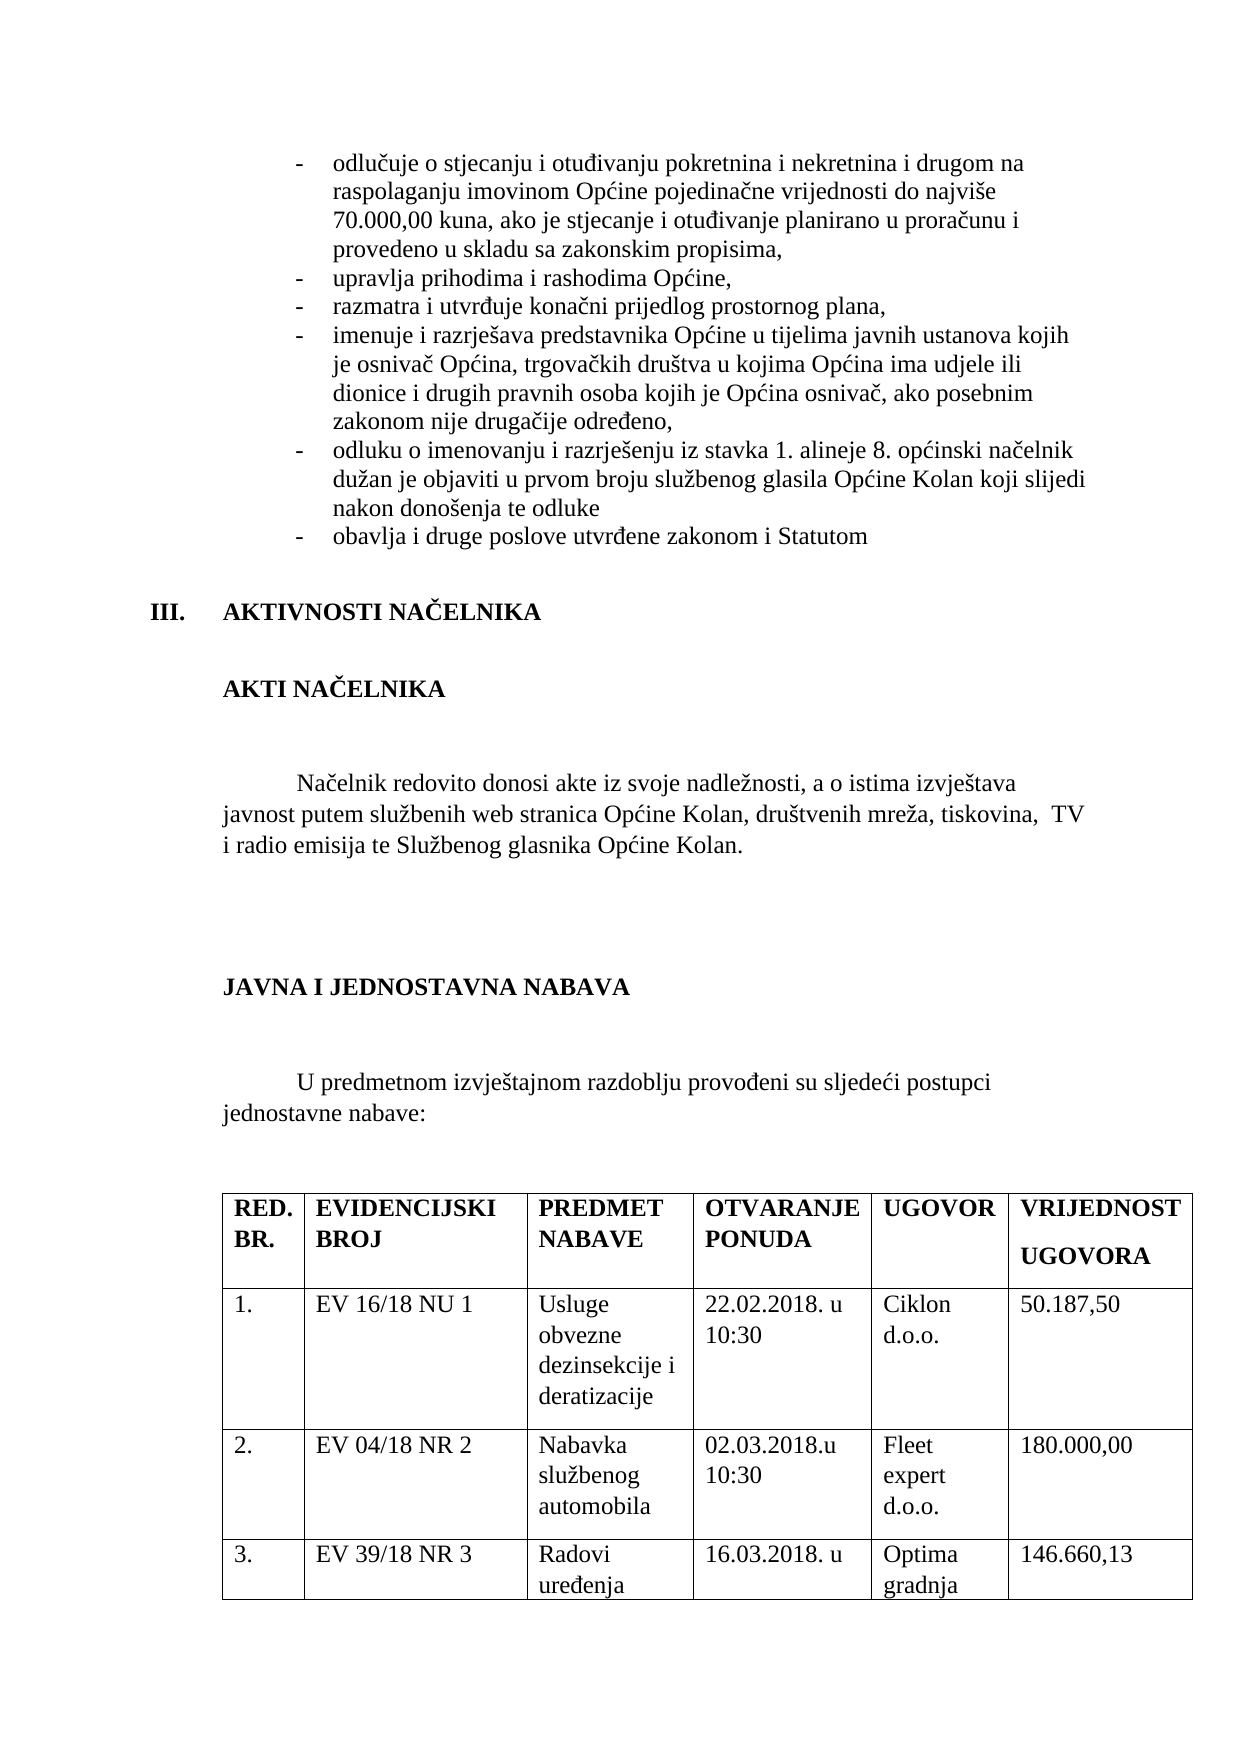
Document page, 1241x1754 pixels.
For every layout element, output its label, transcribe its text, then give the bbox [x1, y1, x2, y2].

list upravlja prihodima i rashodima Općine, [295, 263, 1093, 291]
list odluku o imenovanju i razrješenju iz stavka 1. alineje 8. općinski načelnik dužan je objaviti u prvom broju službenog glasila Općine Kolan koji slijedi nakon donošenja te odluke [295, 435, 1093, 521]
table_cell 50.187,50 [1009, 1289, 1192, 1429]
list imenuje i razrješava predstavnika Općine u tijelima javnih ustanova kojih je osnivač Općina, trgovačkih društva u kojima Općina ima udjele ili dionice i drugih pravnih osoba kojih je Općina osnivač, ako posebnim zakonom nije drugačije određeno, [295, 320, 1093, 435]
table_cell 02.03.2018.u 10:30 [694, 1430, 871, 1538]
list obavlja i druge poslove utvrđene zakonom i Statutom [295, 521, 1093, 550]
text U predmetnom izvještajnom razdoblju provođeni su sljedeći postupci jednostavne nabave: [223, 1067, 1093, 1126]
text JAVNA I JEDNOSTAVNA NABAVA [223, 972, 1093, 1001]
table_header EVIDENCIJSKI BROJ [305, 1194, 527, 1288]
table_cell Usluge obvezne dezinsekcije i deratizacije [528, 1289, 693, 1429]
list razmatra i utvrđuje konačni prijedlog prostornog plana, [295, 291, 1093, 320]
table_cell Fleet expert d.o.o. [872, 1430, 1008, 1538]
table_cell EV 16/18 NU 1 [305, 1289, 527, 1429]
text AKTI NAČELNIKA [223, 674, 1093, 702]
table_cell Optima gradnja [872, 1540, 1008, 1599]
table_cell Nabavka službenog automobila [528, 1430, 693, 1538]
list AKTIVNOSTI NAČELNIKA [185, 597, 1093, 626]
table_cell Radovi uređenja [528, 1540, 693, 1599]
text Načelnik redovito donosi akte iz svoje nadležnosti, a o istima izvještava javnost putem službenih web stranica Općine Kolan, društvenih mreža, tiskovina, TV i radio emisija te Službenog glasnika Općine Kolan. [223, 768, 1093, 859]
table_cell 180.000,00 [1009, 1430, 1192, 1538]
table_cell 16.03.2018. u [694, 1540, 871, 1599]
table_cell 2. [223, 1430, 304, 1538]
list odlučuje o stjecanju i otuđivanju pokretnina i nekretnina i drugom na raspolaganju imovinom Općine pojedinačne vrijednosti do najviše 70.000,00 kuna, ako je stjecanje i otuđivanje planirano u proračunu i provedeno u skladu sa zakonskim propisima, [295, 148, 1093, 263]
table_header PREDMET NABAVE [528, 1194, 693, 1288]
table_cell EV 04/18 NR 2 [305, 1430, 527, 1538]
table_cell 146.660,13 [1009, 1540, 1192, 1599]
table_cell 1. [223, 1289, 304, 1429]
table_cell EV 39/18 NR 3 [305, 1540, 527, 1599]
table_header UGOVOR [872, 1194, 1008, 1288]
table_cell 3. [223, 1540, 304, 1599]
table_header OTVARANJE PONUDA [694, 1194, 871, 1288]
table_header VRIJEDNOST UGOVORA [1009, 1194, 1192, 1288]
table_header RED. BR. [223, 1194, 304, 1288]
table_cell Ciklon d.o.o. [872, 1289, 1008, 1429]
table_cell 22.02.2018. u 10:30 [694, 1289, 871, 1429]
